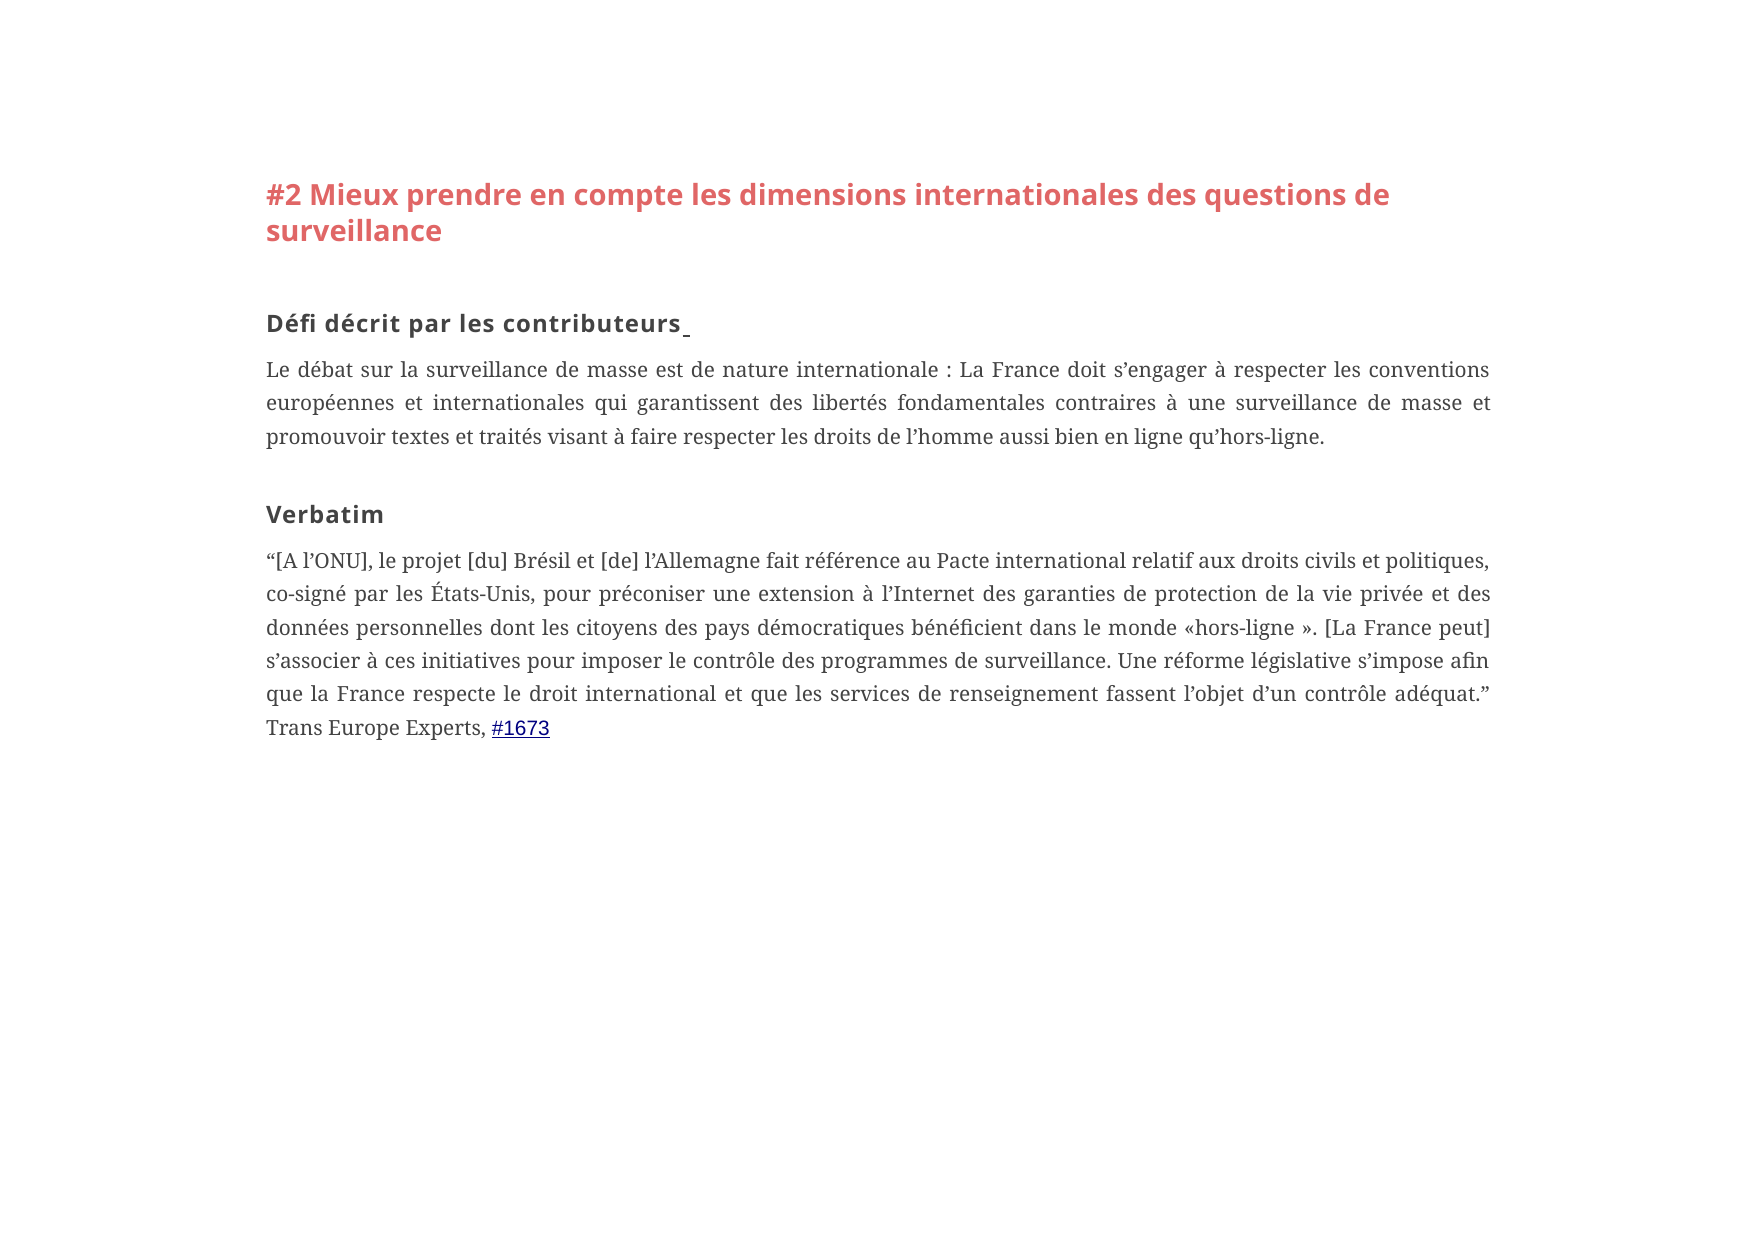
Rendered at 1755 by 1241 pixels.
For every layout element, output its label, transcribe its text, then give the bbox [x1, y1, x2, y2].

text Défi décrit par les contributeurs [266, 307, 1551, 340]
text Le débat sur la surveillance de masse est de nature internationale : La France doit s’engager à respecter les conventions européennes et internationales qui garantissent des libertés fondamentales contraires à une surveillance de masse et promouvoir textes et traités visant à faire respecter les droits de l’homme aussi bien en ligne qu’hors-ligne. [266, 351, 1492, 451]
text Verbatim [266, 498, 1551, 531]
text #2 Mieux prendre en compte les dimensions internationales des questions de surveillance [266, 177, 1492, 248]
text “[A l’ONU], le projet [du] Brésil et [de] l’Allemagne fait référence au Pacte international relatif aux droits civils et politiques, co-signé par les États-Unis, pour préconiser une extension à l’Internet des garanties de protection de la vie privée et des données personnelles dont les citoyens des pays démocratiques bénéficient dans le monde «hors-ligne ». [La France peut] s’associer à ces initiatives pour imposer le contrôle des programmes de surveillance. Une réforme législative s’impose afin que la France respecte le droit international et que les services de renseignement fassent l’objet d’un contrôle adéquat.” Trans Europe Experts, #1673 [266, 542, 1492, 742]
